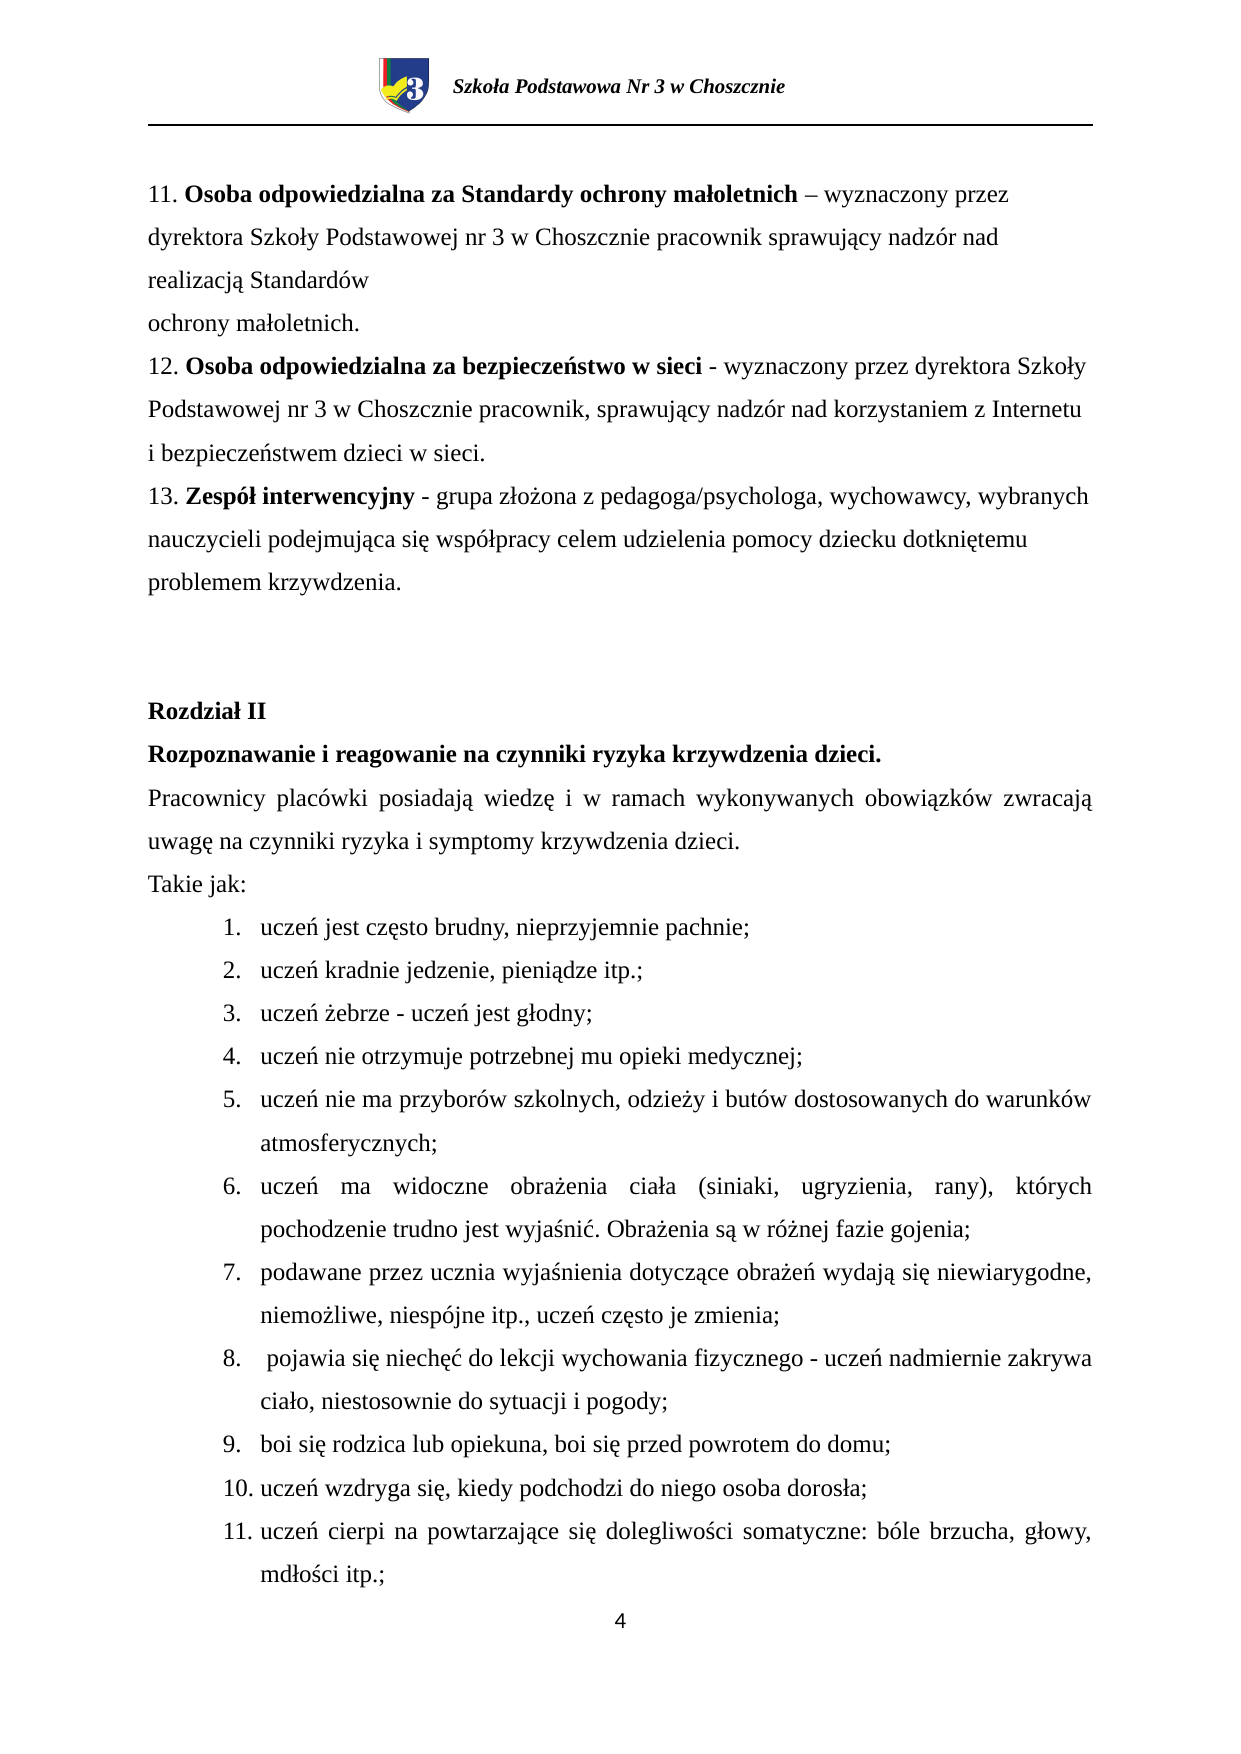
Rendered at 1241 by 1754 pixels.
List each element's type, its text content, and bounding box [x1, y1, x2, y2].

list uczeń kradnie jedzenie, pieniądze itp.; [223, 955, 1093, 984]
list uczeń cierpi na powtarzające się dolegliwości somatyczne: bóle brzucha, głowy, mdłości itp.; [223, 1516, 1093, 1588]
text 11. Osoba odpowiedzialna za Standardy ochrony małoletnich – wyznaczony przez [148, 179, 1093, 208]
list podawane przez ucznia wyjaśnienia dotyczące obrażeń wydają się niewiarygodne, niemożliwe, niespójne itp., uczeń często je zmienia; [223, 1257, 1093, 1329]
text nauczycieli podejmująca się współpracy celem udzielenia pomocy dziecku dotkniętemu problemem krzywdzenia. [148, 524, 1093, 596]
text Takie jak: [148, 869, 1093, 898]
text Rozpoznawanie i reagowanie na czynniki ryzyka krzywdzenia dzieci. [148, 739, 1093, 768]
list boi się rodzica lub opiekuna, boi się przed powrotem do domu; [223, 1429, 1093, 1458]
list uczeń ma widoczne obrażenia ciała (siniaki, ugryzienia, rany), których pochodzenie trudno jest wyjaśnić. Obrażenia są w różnej fazie gojenia; [223, 1171, 1093, 1243]
list uczeń jest często brudny, nieprzyjemnie pachnie; [223, 912, 1093, 941]
list uczeń żebrze - uczeń jest głodny; [223, 998, 1093, 1027]
list pojawia się niechęć do lekcji wychowania fizycznego - uczeń nadmiernie zakrywa ciało, niestosownie do sytuacji i pogody; [223, 1343, 1093, 1415]
list uczeń nie ma przyborów szkolnych, odzieży i butów dostosowanych do warunków atmosferycznych; [223, 1084, 1093, 1156]
text Rozdział II [148, 696, 1093, 725]
text ochrony małoletnich. [148, 308, 1093, 337]
text 13. Zespół interwencyjny - grupa złożona z pedagoga/psychologa, wychowawcy, wybranych [148, 481, 1093, 509]
text 12. Osoba odpowiedzialna za bezpieczeństwo w sieci - wyznaczony przez dyrektora Szkoły Podstawowej nr 3 w Choszcznie pracownik, sprawujący nadzór nad korzystaniem z Internetu i bezpieczeństwem dzieci w sieci. [148, 351, 1093, 466]
text dyrektora Szkoły Podstawowej nr 3 w Choszcznie pracownik sprawujący nadzór nad realizacją Standardów [148, 222, 1093, 294]
list uczeń wzdryga się, kiedy podchodzi do niego osoba dorosła; [223, 1473, 1093, 1501]
list uczeń nie otrzymuje potrzebnej mu opieki medycznej; [223, 1041, 1093, 1070]
text Pracownicy placówki posiadają wiedzę i w ramach wykonywanych obowiązków zwracają uwagę na czynniki ryzyka i symptomy krzywdzenia dzieci. [148, 783, 1093, 854]
